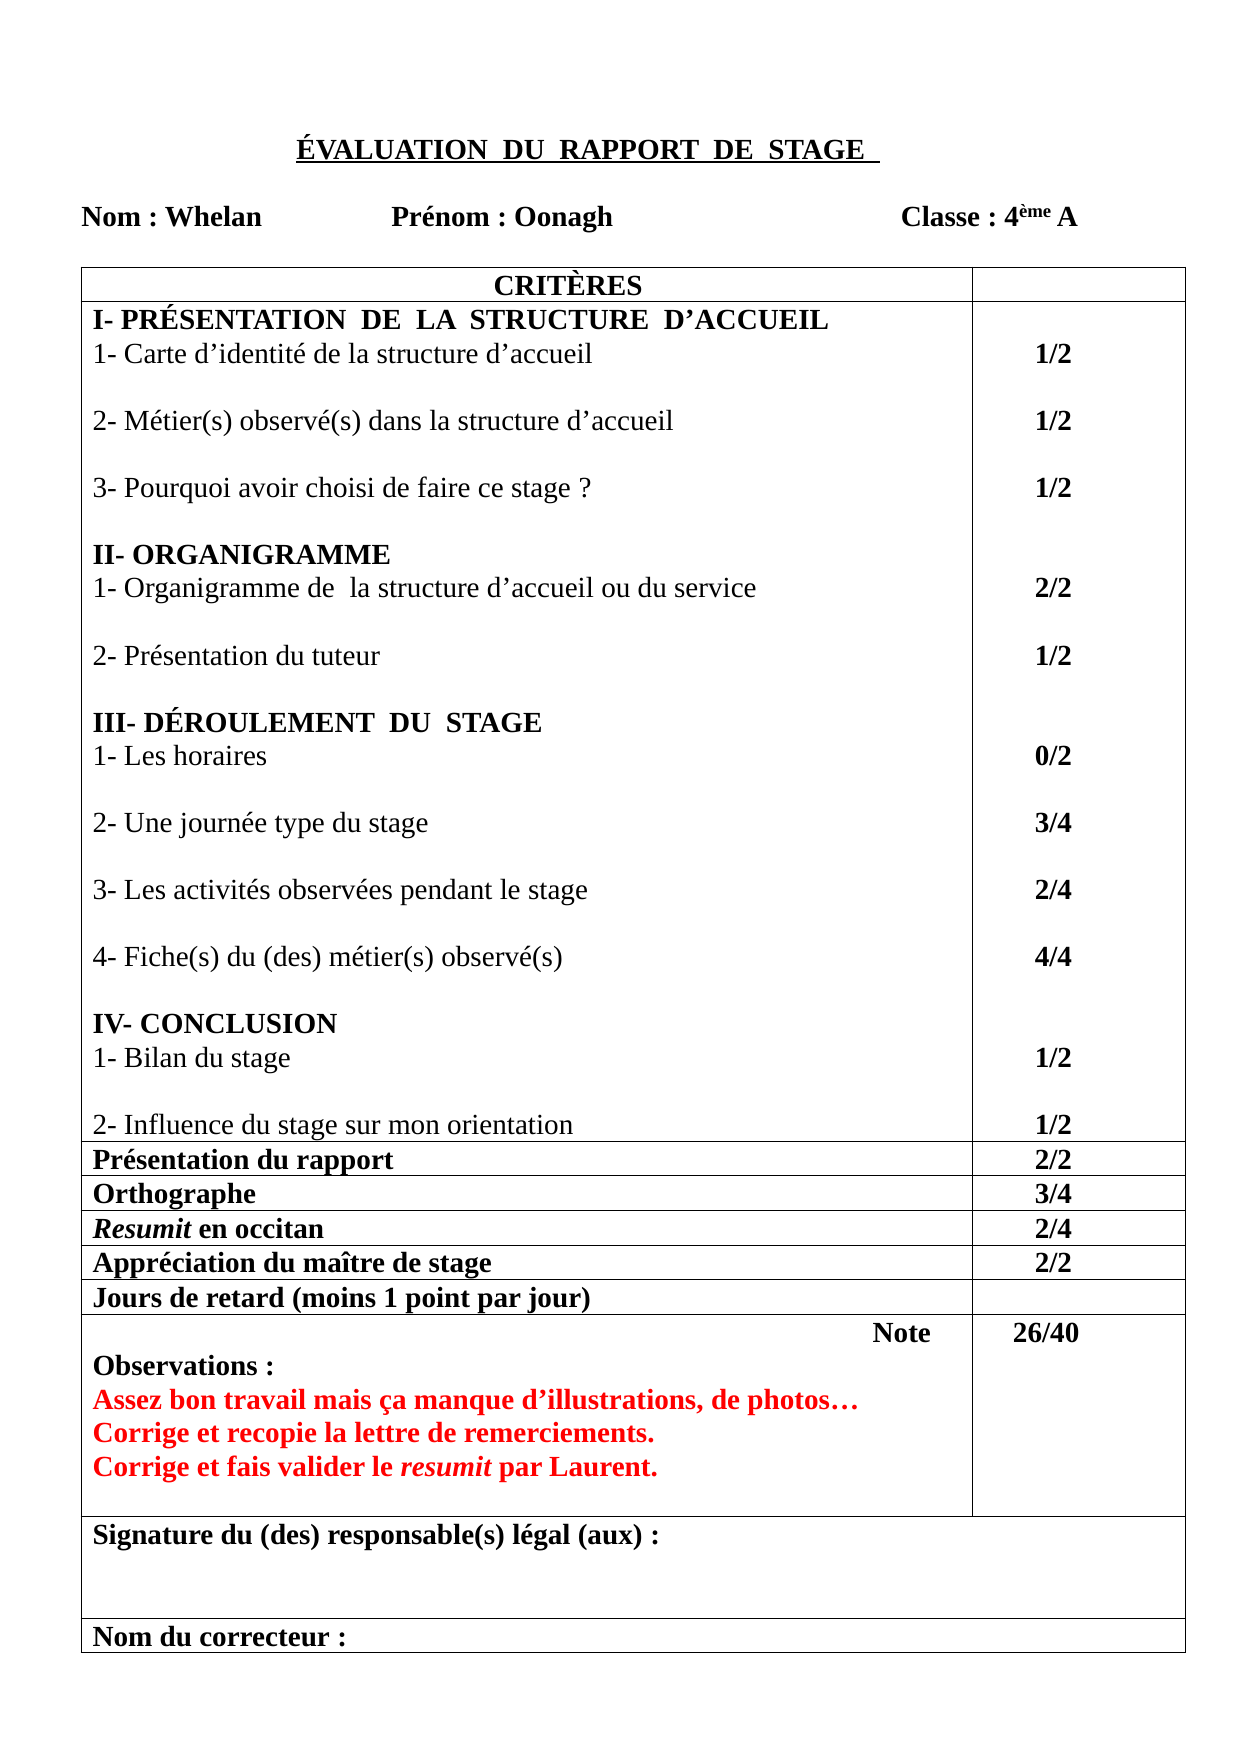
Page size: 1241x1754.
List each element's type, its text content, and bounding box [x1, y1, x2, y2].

table_cell Signature du (des) responsable(s) légal (aux) : [82, 1517, 1185, 1618]
table_cell Note Observations : Assez bon travail mais ça manque d’illustrations, de photos… Corrige et recopie la lettre de remerciements. Corrige et fais valider le resumit par Laurent. [82, 1315, 972, 1516]
table_cell Jours de retard (moins 1 point par jour) [82, 1280, 972, 1314]
table_cell 3/4 [973, 1176, 1185, 1210]
table_cell Appréciation du maître de stage [82, 1246, 972, 1279]
table_cell 2/4 [973, 1211, 1185, 1244]
table_cell Resumit en occitan [82, 1211, 972, 1244]
text Nom : Whelan Prénom : Oonagh Classe : 4ème A [81, 199, 1159, 233]
table_cell [973, 1280, 1185, 1314]
table_cell Nom du correcteur : [82, 1619, 1185, 1652]
table_cell 2/2 [973, 1246, 1185, 1279]
table_header CRITÈRES [82, 268, 972, 301]
table_cell 26/40 [973, 1315, 1185, 1516]
table_cell Orthographe [82, 1176, 972, 1210]
table_cell Présentation du rapport [82, 1142, 972, 1175]
table_header [973, 268, 1185, 301]
table_cell I- PRÉSENTATION DE LA STRUCTURE D’ACCUEIL 1- Carte d’identité de la structure d’accueil 2- Métier(s) observé(s) dans la structure d’accueil 3- Pourquoi avoir choisi de faire ce stage ? II- ORGANIGRAMME 1- Organigramme de la structure d’accueil ou du service 2- Présentation du tuteur III- DÉROULEMENT DU STAGE 1- Les horaires 2- Une journée type du stage 3- Les activités observées pendant le stage 4- Fiche(s) du (des) métier(s) observé(s) IV- CONCLUSION 1- Bilan du stage 2- Influence du stage sur mon orientation [82, 302, 972, 1141]
text ÉVALUATION DU RAPPORT DE STAGE [222, 132, 1165, 166]
table_cell 2/2 [973, 1142, 1185, 1175]
table_cell 1/2 1/2 1/2 2/2 1/2 0/2 3/4 2/4 4/4 1/2 1/2 [973, 302, 1185, 1141]
